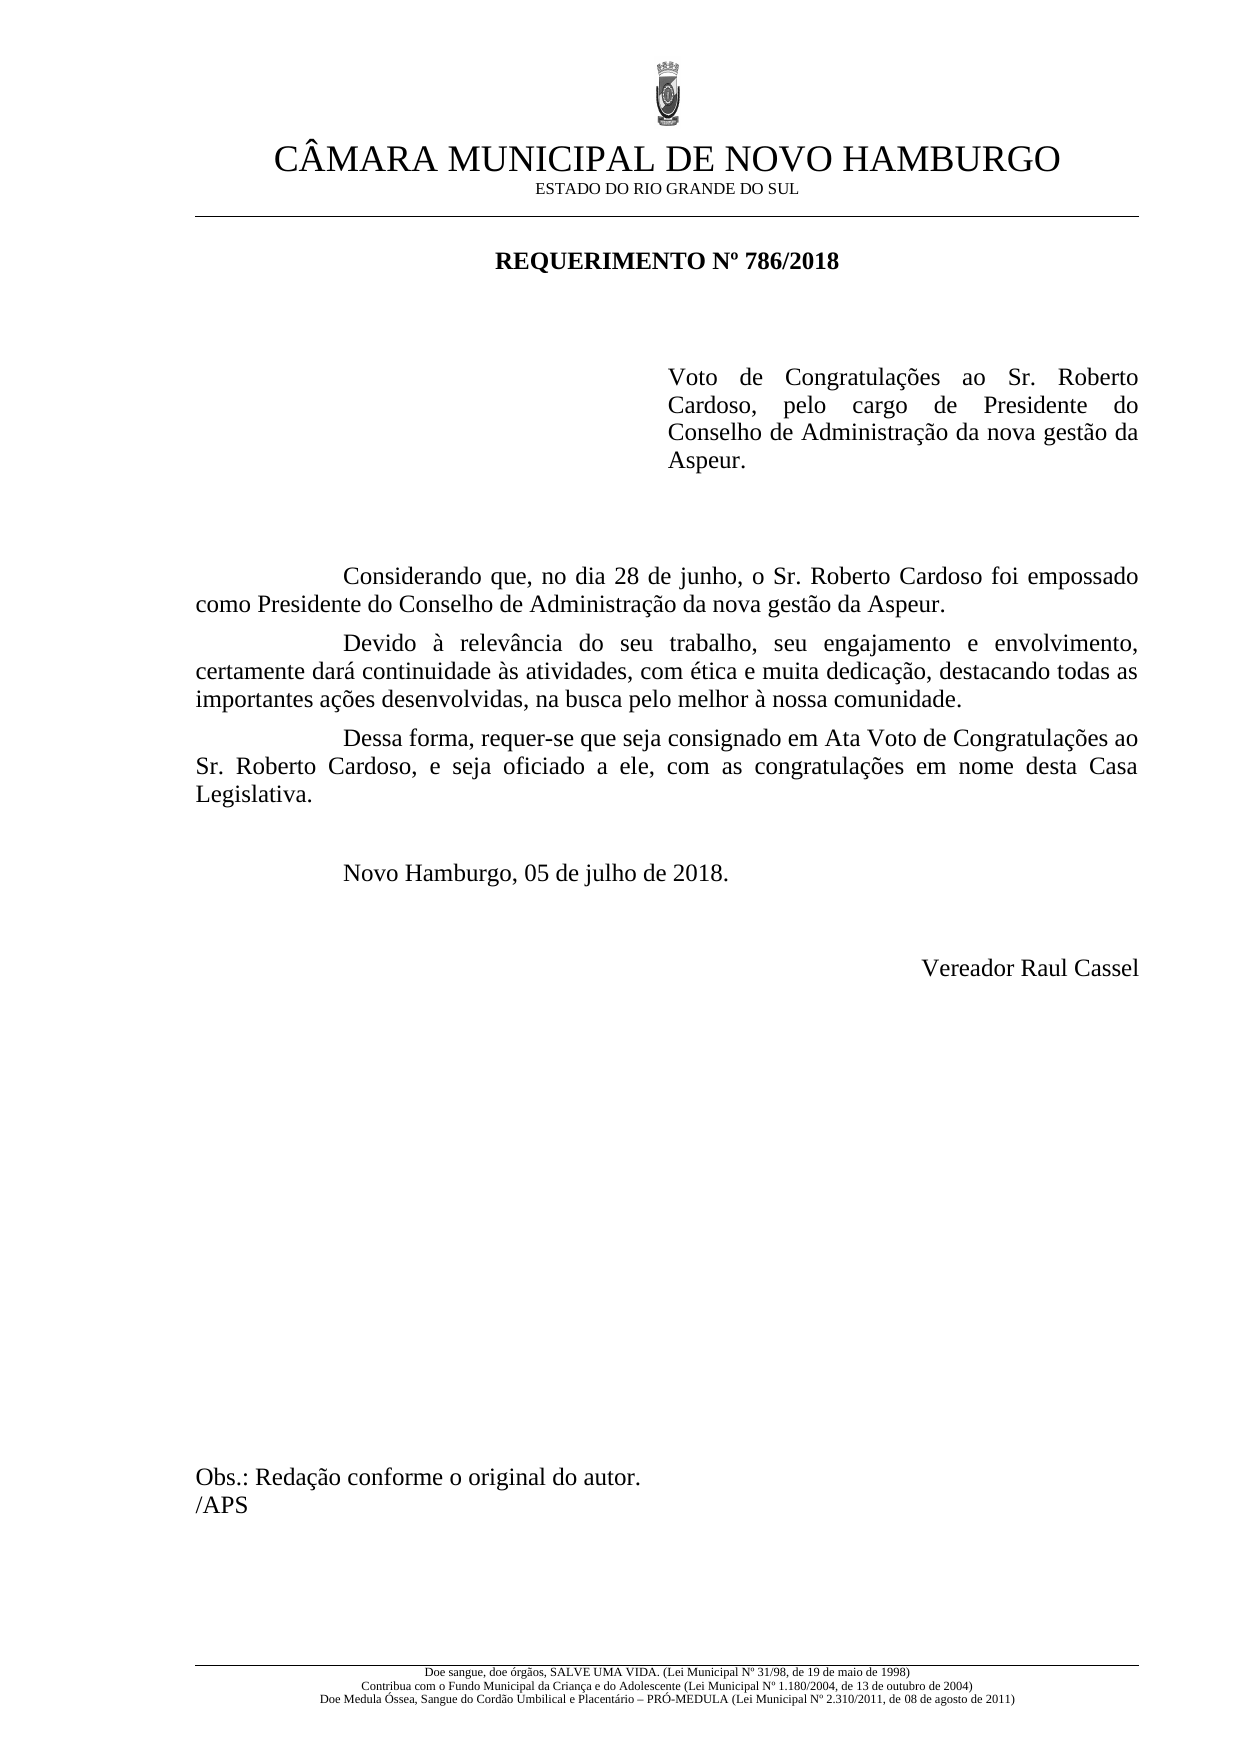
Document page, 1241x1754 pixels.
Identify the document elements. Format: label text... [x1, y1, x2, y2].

text Obs.: Redação conforme o original do autor. [195, 1463, 1139, 1491]
text Considerando que, no dia 28 de junho, o Sr. Roberto Cardoso foi empossado como Presidente do Conselho de Administração da nova gestão da Aspeur. [195, 562, 1139, 618]
text Novo Hamburgo, 05 de julho de 2018. [343, 859, 1139, 887]
text /APS [195, 1491, 1139, 1519]
text Devido à relevância do seu trabalho, seu engajamento e envolvimento, certamente dará continuidade às atividades, com ética e muita dedicação, destacando todas as importantes ações desenvolvidas, na busca pelo melhor à nossa comunidade. [195, 629, 1139, 713]
text Dessa forma, requer-se que seja consignado em Ata Voto de Congratulações ao Sr. Roberto Cardoso, e seja oficiado a ele, com as congratulações em nome desta Casa Legislativa. [195, 724, 1139, 808]
text Vereador Raul Cassel [195, 954, 1139, 1009]
text Voto de Congratulações ao Sr. Roberto Cardoso, pelo cargo de Presidente do Conselho de Administração da nova gestão da Aspeur. [668, 363, 1139, 474]
text REQUERIMENTO Nº 786/2018 [195, 247, 1139, 274]
